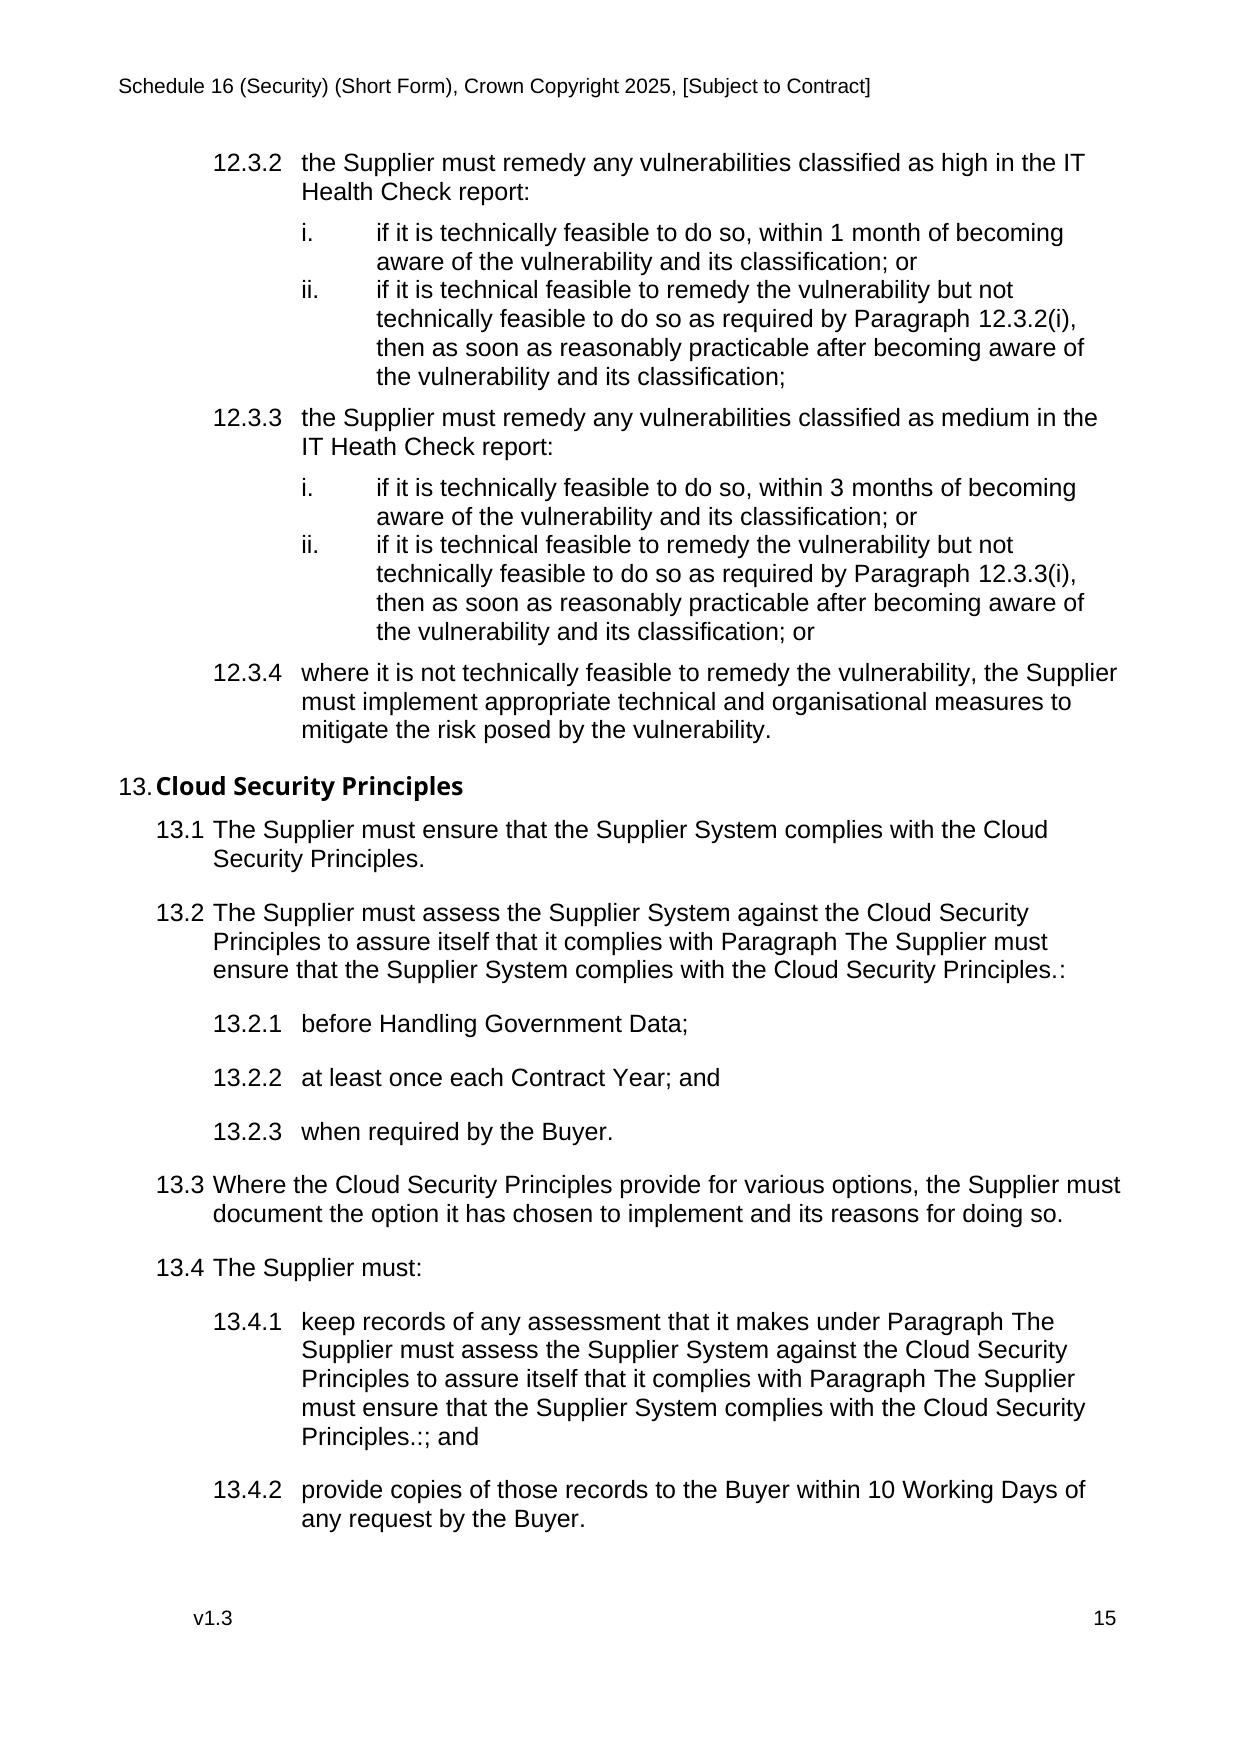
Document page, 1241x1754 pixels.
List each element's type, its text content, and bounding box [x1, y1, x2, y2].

list at least once each Contract Year; and [213, 1063, 1122, 1092]
list if it is technical feasible to remedy the vulnerability but not technically feasible to do so as required by Paragraph 12.3.3(i), then as soon as reasonably practicable after becoming aware of the vulnerability and its classification; or [301, 530, 1122, 645]
list if it is technical feasible to remedy the vulnerability but not technically feasible to do so as required by Paragraph 12.3.2(i), then as soon as reasonably practicable after becoming aware of the vulnerability and its classification; [301, 275, 1122, 390]
list The Supplier must ensure that the Supplier System complies with the Cloud Security Principles. [156, 816, 1122, 873]
list the Supplier must remedy any vulnerabilities classified as high in the IT Health Check report: [213, 148, 1122, 205]
list keep records of any assessment that it makes under Paragraph 13.2; and [213, 1307, 1122, 1451]
list Where the Cloud Security Principles provide for various options, the Supplier must document the option it has chosen to implement and its reasons for doing so. [156, 1171, 1122, 1228]
list if it is technically feasible to do so, within 3 months of becoming aware of the vulnerability and its classification; or [301, 473, 1122, 530]
list The Supplier must: [156, 1253, 1122, 1282]
list if it is technically feasible to do so, within 1 month of becoming aware of the vulnerability and its classification; or [301, 218, 1122, 275]
list where it is not technically feasible to remedy the vulnerability, the Supplier must implement appropriate technical and organisational measures to mitigate the risk posed by the vulnerability. [213, 658, 1122, 744]
subtitle Cloud Security Principles [118, 769, 1122, 803]
list provide copies of those records to the Buyer within 10 Working Days of any request by the Buyer. [213, 1476, 1122, 1533]
list The Supplier must assess the Supplier System against the Cloud Security Principles to assure itself that it complies with Paragraph 13.1: [156, 898, 1122, 984]
list the Supplier must remedy any vulnerabilities classified as medium in the IT Heath Check report: [213, 403, 1122, 460]
list before Handling Government Data; [213, 1009, 1122, 1038]
list when required by the Buyer. [213, 1117, 1122, 1146]
